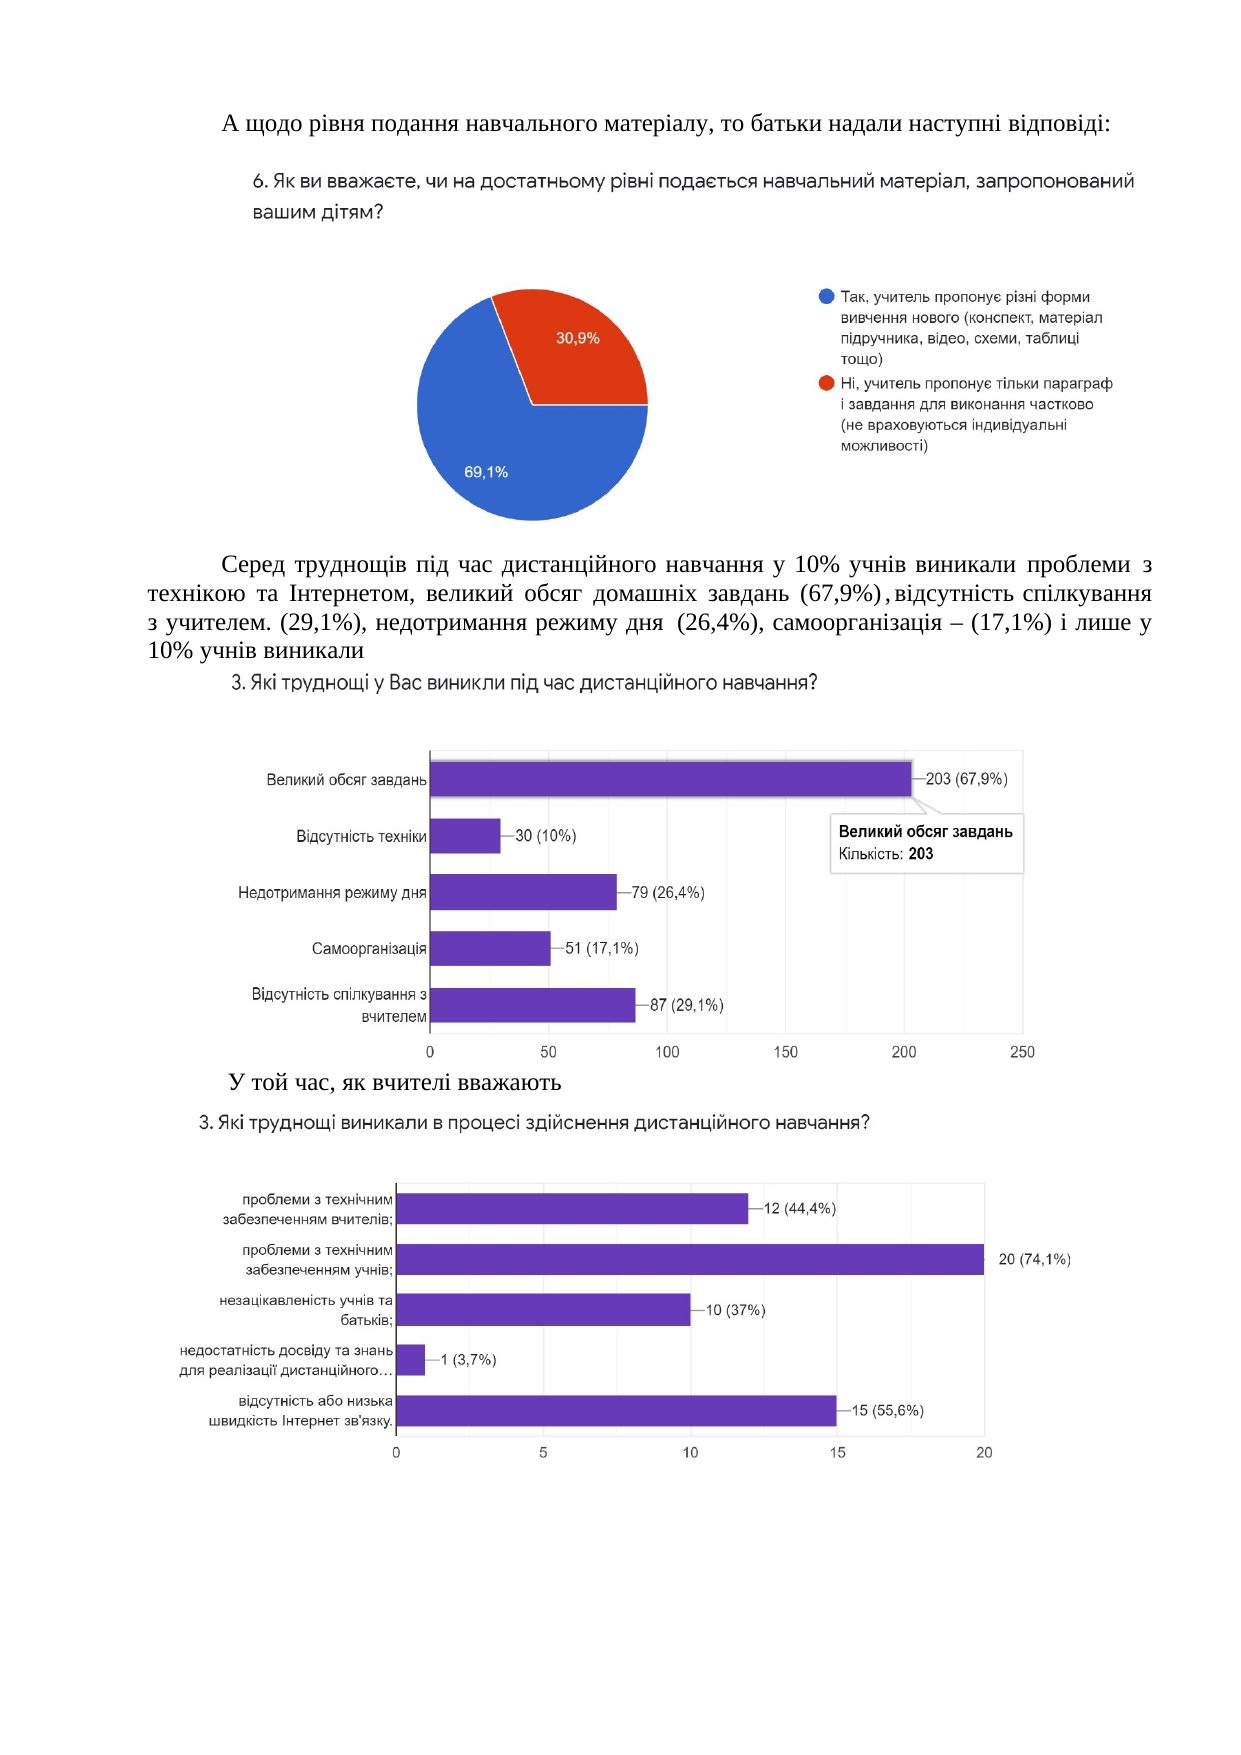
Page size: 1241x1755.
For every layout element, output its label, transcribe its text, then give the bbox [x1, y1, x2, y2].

text А щодо рівня подання навчального матеріалу, то батьки надали наступні відповіді: [147, 108, 1152, 137]
text Серед труднощів під час дистанційного навчання у 10% учнів виникали проблеми з технікою та Інтернетом, великий обсяг домашніх завдань (67,9%),відсутність спілкування з учителем. (29,1%), недотримання режиму дня (26,4%), самоорганізація – (17,1%) і лише у 10% учнів виникали [147, 549, 1152, 664]
text У той час, як вчителі вважають [147, 1067, 1152, 1096]
